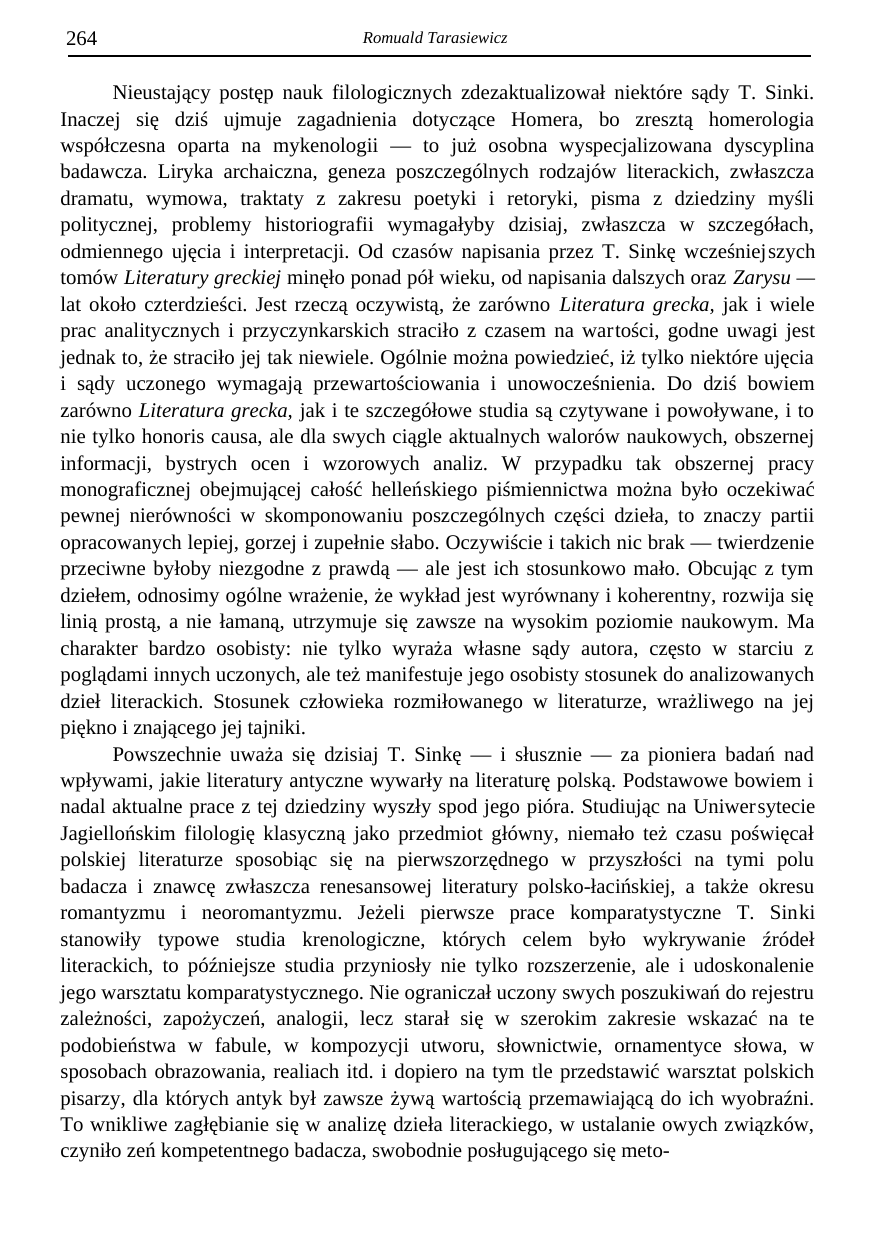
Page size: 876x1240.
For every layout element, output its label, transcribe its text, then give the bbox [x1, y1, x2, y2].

text Nieustający postęp nauk filologicznych zdezaktualizował niektóre sądy T. Sinki. Inaczej się dziś ujmuje zagadnienia dotyczące Homera, bo zresztą homerologia współczesna oparta na mykenologii — to już osobna wyspecjalizowana dyscyplina badawcza. Liryka archaiczna, geneza poszczególnych rodzajów literackich, zwłaszcza dramatu, wymowa, traktaty z zakresu poetyki i retoryki, pisma z dziedziny myśli politycznej, problemy historiografii wymagałyby dzisiaj, zwłaszcza w szczegółach, odmiennego ujęcia i interpretacji. Od czasów napisania przez T. Sinkę wcześniej­szych tomów Literatury greckiej minęło ponad pół wieku, od napisania dalszych oraz Zarysu — lat około czterdzieści. Jest rzeczą oczywistą, że zarówno Literatura grecka, jak i wiele prac analitycznych i przyczynkarskich straciło z czasem na war­tości, godne uwagi jest jednak to, że straciło jej tak niewiele. Ogólnie można powiedzieć, iż tylko niektóre ujęcia i sądy uczonego wymagają przewartościowania i unowocześnienia. Do dziś bowiem zarówno Literatura grecka, jak i te szczegółowe studia są czytywane i powoływane, i to nie tylko honoris causa, ale dla swych ciągle aktualnych walorów naukowych, obszernej informacji, bystrych ocen i wzorowych analiz. W przypadku tak obszernej pracy monograficznej obejmującej całość helleń­skiego piśmiennictwa można było oczekiwać pewnej nierówności w skomponowa­niu poszczególnych części dzieła, to znaczy partii opracowanych lepiej, gorzej i zupełnie słabo. Oczywiście i takich nic brak — twierdzenie przeciwne byłoby niezgodne z prawdą — ale jest ich stosunkowo mało. Obcując z tym dziełem, odnosimy ogólne wrażenie, że wykład jest wyrównany i koherentny, rozwija się linią prostą, a nie łamaną, utrzymuje się zawsze na wysokim poziomie naukowym. Ma charakter bardzo osobisty: nie tylko wyraża własne sądy autora, często w starciu z poglądami innych uczonych, ale też manifestuje jego osobisty stosunek do analizowanych dzieł literackich. Stosunek człowieka rozmiłowanego w literaturze, wrażliwego na jej piękno i znającego jej tajniki. [60, 80, 815, 739]
text 264 [66, 26, 107, 50]
text Romuald Tarasiewicz [363, 28, 516, 47]
text Powszechnie uważa się dzisiaj T. Sinkę — i słusznie — za pioniera badań nad wpływami, jakie literatury antyczne wywarły na literaturę polską. Podstawowe bowiem i nadal aktualne prace z tej dziedziny wyszły spod jego pióra. Studiując na Uniwer­sytecie Jagiellońskim filologię klasyczną jako przedmiot główny, niemało też czasu poświęcał polskiej literaturze sposobiąc się na pierwszorzędnego w przyszłości na tymi polu badacza i znawcę zwłaszcza renesansowej literatury polsko-łacińskiej, a także okresu romantyzmu i neoromantyzmu. Jeżeli pierwsze prace komparatystyczne T. Sin­ki stanowiły typowe studia krenologiczne, których celem było wykrywanie źródeł literackich, to późniejsze studia przyniosły nie tylko rozszerzenie, ale i udoskonalenie jego warsztatu komparatystycznego. Nie ograniczał uczony swych poszukiwań do rejestru zależności, zapożyczeń, analogii, lecz starał się w szerokim zakresie wskazać na te podobieństwa w fabule, w kompozycji utworu, słownictwie, ornamentyce słowa, w sposobach obrazowania, realiach itd. i dopiero na tym tle przedstawić warsztat polskich pisarzy, dla których antyk był zawsze żywą wartością przemawiającą do ich wyobraźni. To wnikliwe zagłębianie się w analizę dzieła literackiego, w ustalanie owych związków, czyniło zeń kompetentnego badacza, swobodnie posługującego się meto- [60, 742, 815, 1162]
